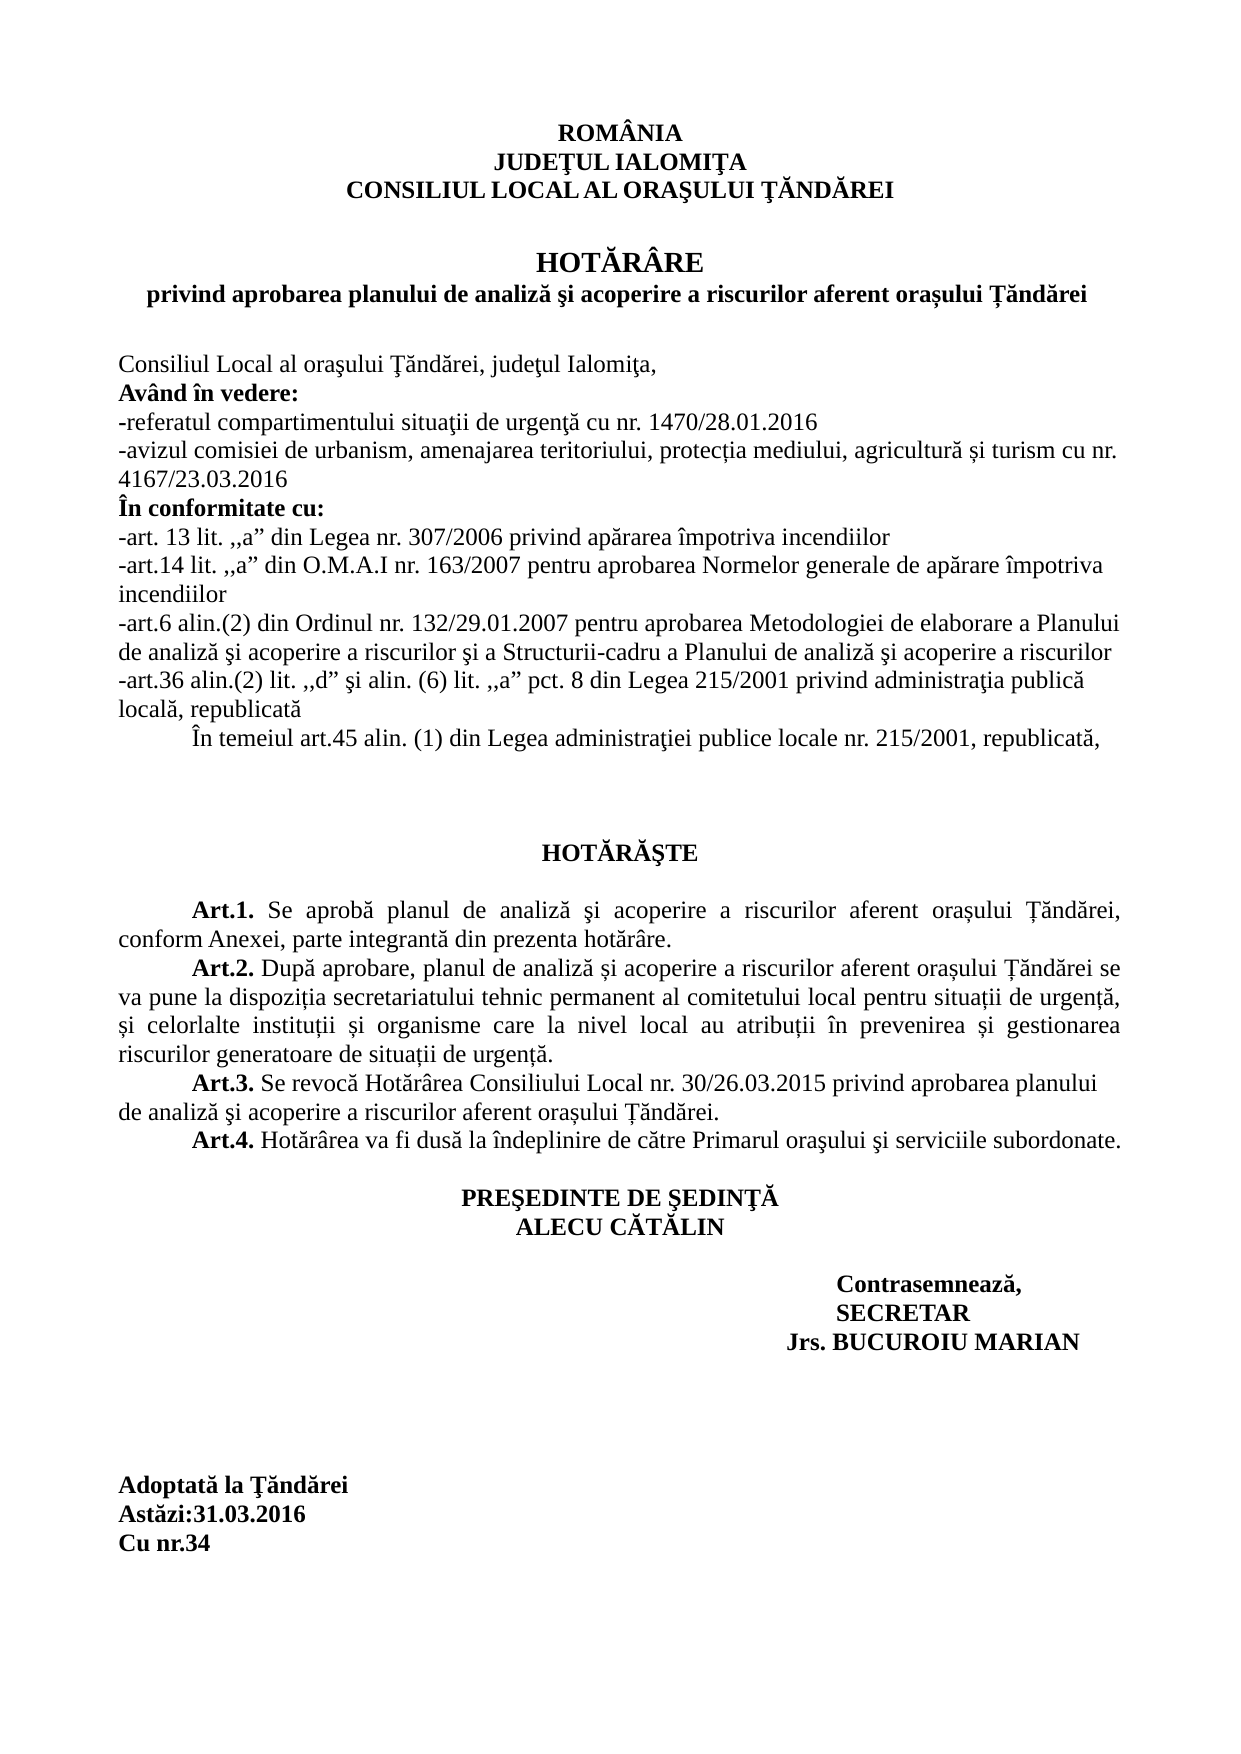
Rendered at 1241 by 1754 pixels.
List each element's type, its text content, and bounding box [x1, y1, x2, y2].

text HOTĂRÂRE [118, 246, 1122, 279]
text În conformitate cu: [118, 493, 1122, 522]
text Contrasemnează, [192, 1269, 1122, 1298]
text CONSILIUL LOCAL AL ORAŞULUI ŢĂNDĂREI [118, 176, 1122, 204]
text privind aprobarea planului de analiză şi acoperire a riscurilor aferent orașului Țăndărei [118, 279, 1122, 308]
text -avizul comisiei de urbanism, amenajarea teritoriului, protecția mediului, agricultură și turism cu nr. 4167/23.03.2016 [118, 435, 1122, 493]
text -art.36 alin.(2) lit. ,,d” şi alin. (6) lit. ,,a” pct. 8 din Legea 215/2001 privind administraţia publică locală, republicată [118, 665, 1122, 723]
text -art.6 alin.(2) din Ordinul nr. 132/29.01.2007 pentru aprobarea Metodologiei de elaborare a Planului de analiză şi acoperire a riscurilor şi a Structurii-cadru a Planului de analiză şi acoperire a riscurilor [118, 608, 1122, 665]
text Art.1. Se aprobă planul de analiză şi acoperire a riscurilor aferent orașului Țăndărei, conform Anexei, parte integrantă din prezenta hotărâre. [118, 895, 1122, 953]
text -art. 13 lit. ,,a” din Legea nr. 307/2006 privind apărarea împotriva incendiilor [118, 522, 1122, 550]
text Art.4. Hotărârea va fi dusă la îndeplinire de către Primarul oraşului şi serviciile subordonate. [118, 1125, 1122, 1154]
text În temeiul art.45 alin. (1) din Legea administraţiei publice locale nr. 215/2001, republicată, [118, 723, 1122, 752]
text -art.14 lit. ,,a” din O.M.A.I nr. 163/2007 pentru aprobarea Normelor generale de apărare împotriva incendiilor [118, 550, 1122, 608]
text Având în vedere: [118, 378, 1122, 407]
text ROMÂNIA [118, 118, 1122, 147]
text Jrs. BUCUROIU MARIAN [118, 1327, 1122, 1355]
text Art.3. Se revocă Hotărârea Consiliului Local nr. 30/26.03.2015 privind aprobarea planului de analiză şi acoperire a riscurilor aferent orașului Țăndărei. [118, 1068, 1122, 1125]
text HOTĂRĂŞTE [118, 838, 1122, 867]
text Adoptată la Ţăndărei [118, 1470, 1122, 1499]
text Art.2. După aprobare, planul de analiză și acoperire a riscurilor aferent orașului Țăndărei se va pune la dispoziția secretariatului tehnic permanent al comitetului local pentru situații de urgență, și celorlalte instituții și organisme care la nivel local au atribuții în prevenirea și gestionarea riscurilor generatoare de situații de urgență. [118, 953, 1122, 1068]
text -referatul compartimentului situaţii de urgenţă cu nr. 1470/28.01.2016 [118, 407, 1122, 435]
text Cu nr.34 [118, 1528, 1122, 1557]
text PREŞEDINTE DE ŞEDINŢĂ [118, 1183, 1122, 1212]
text SECRETAR [192, 1298, 1122, 1327]
text Consiliul Local al oraşului Ţăndărei, judeţul Ialomiţa, [118, 349, 1122, 378]
text ALECU CĂTĂLIN [118, 1212, 1122, 1240]
text Astăzi:31.03.2016 [118, 1499, 1122, 1528]
text JUDEŢUL IALOMIŢA [118, 147, 1122, 176]
